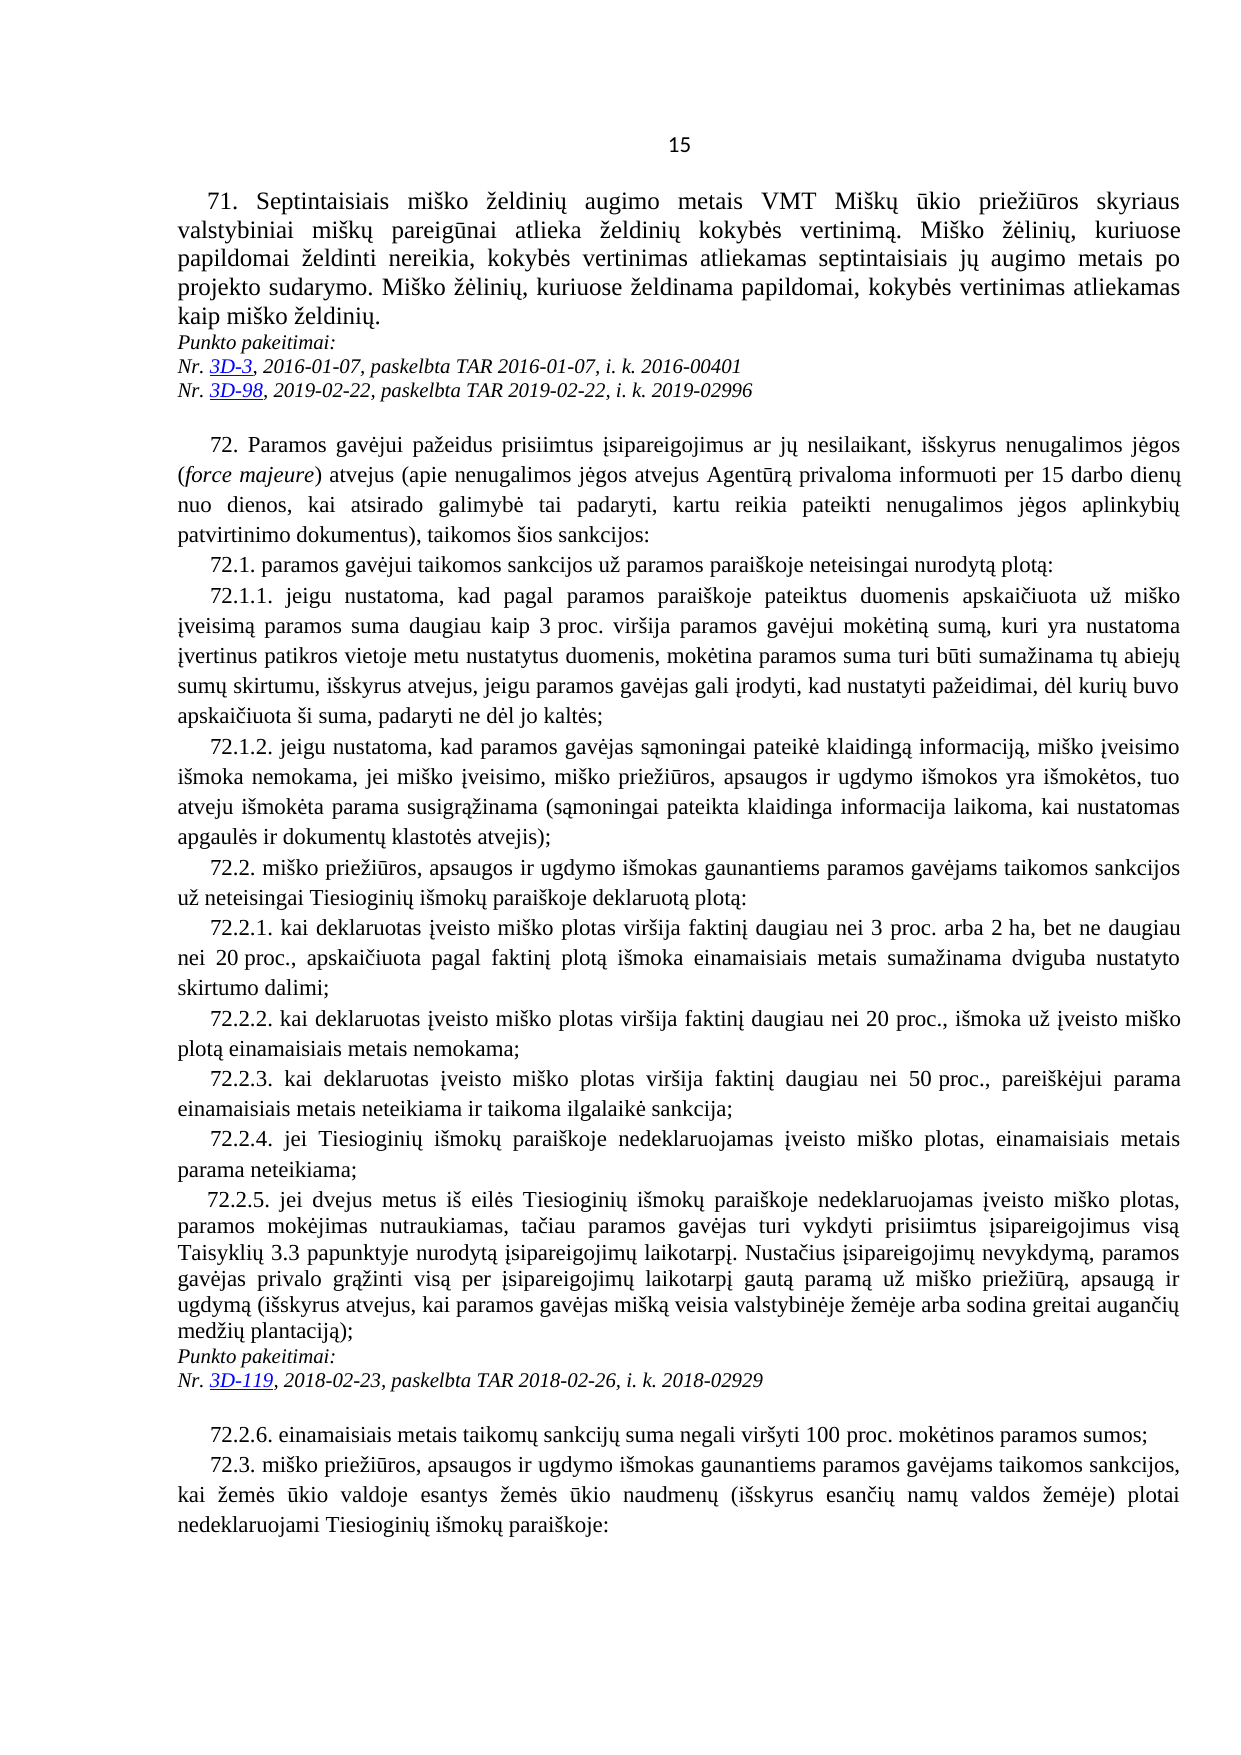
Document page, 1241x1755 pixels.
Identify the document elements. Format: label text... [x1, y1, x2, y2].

text 72.2.2. kai deklaruotas įveisto miško plotas viršija faktinį daugiau nei 20 proc., išmoka už įveisto miško plotą einamaisiais metais nemokama; [177, 1004, 1181, 1061]
text 72. Paramos gavėjui pažeidus prisiimtus įsipareigojimus ar jų nesilaikant, išskyrus nenugalimos jėgos (force majeure) atvejus (apie nenugalimos jėgos atvejus Agentūrą privaloma informuoti per 15 darbo dienų nuo dienos, kai atsirado galimybė tai padaryti, kartu reikia pateikti nenugalimos jėgos aplinkybių patvirtinimo dokumentus), taikomos šios sankcijos: [177, 431, 1181, 548]
text 72.1.2. jeigu nustatoma, kad paramos gavėjas sąmoningai pateikė klaidingą informaciją, miško įveisimo išmoka nemokama, jei miško įveisimo, miško priežiūros, apsaugos ir ugdymo išmokos yra išmokėtos, tuo atveju išmokėta parama susigrąžinama (sąmoningai pateikta klaidinga informacija laikoma, kai nustatomas apgaulės ir dokumentų klastotės atvejis); [177, 733, 1181, 850]
text 72.1.1. jeigu nustatoma, kad pagal paramos paraiškoje pateiktus duomenis apskaičiuota už miško įveisimą paramos suma daugiau kaip 3 proc. viršija paramos gavėjui mokėtiną sumą, kuri yra nustatoma įvertinus patikros vietoje metu nustatytus duomenis, mokėtina paramos suma turi būti sumažinama tų abiejų sumų skirtumu, išskyrus atvejus, jeigu paramos gavėjas gali įrodyti, kad nustatyti pažeidimai, dėl kurių buvo apskaičiuota ši suma, padaryti ne dėl jo kaltės; [177, 582, 1181, 729]
text 72.3. miško priežiūros, apsaugos ir ugdymo išmokas gaunantiems paramos gavėjams taikomos sankcijos, kai žemės ūkio valdoje esantys žemės ūkio naudmenų (išskyrus esančių namų valdos žemėje) plotai nedeklaruojami Tiesioginių išmokų paraiškoje: [177, 1451, 1181, 1538]
text 72.2.5. jei dvejus metus iš eilės Tiesioginių išmokų paraiškoje nedeklaruojamas įveisto miško plotas, paramos mokėjimas nutraukiamas, tačiau paramos gavėjas turi vykdyti prisiimtus įsipareigojimus visą Taisyklių 3.3 papunktyje nurodytą įsipareigojimų laikotarpį. Nustačius įsipareigojimų nevykdymą, paramos gavėjas privalo grąžinti visą per įsipareigojimų laikotarpį gautą paramą už miško priežiūrą, apsaugą ir ugdymą (išskyrus atvejus, kai paramos gavėjas mišką veisia valstybinėje žemėje arba sodina greitai augančių medžių plantaciją); [177, 1186, 1181, 1344]
text 72.1. paramos gavėjui taikomos sankcijos už paramos paraiškoje neteisingai nurodytą plotą: [177, 551, 1181, 578]
text 72.2.1. kai deklaruotas įveisto miško plotas viršija faktinį daugiau nei 3 proc. arba 2 ha, bet ne daugiau nei 20 proc., apskaičiuota pagal faktinį plotą išmoka einamaisiais metais sumažinama dviguba nustatyto skirtumo dalimi; [177, 914, 1181, 1001]
text 72.2. miško priežiūros, apsaugos ir ugdymo išmokas gaunantiems paramos gavėjams taikomos sankcijos už neteisingai Tiesioginių išmokų paraiškoje deklaruotą plotą: [177, 853, 1181, 910]
text 72.2.6. einamaisiais metais taikomų sankcijų suma negali viršyti 100 proc. mokėtinos paramos sumos; [177, 1421, 1181, 1447]
text Punkto pakeitimai: [177, 330, 1181, 354]
text Nr. 3D-3, 2016-01-07, paskelbta TAR 2016-01-07, i. k. 2016-00401 [177, 354, 1181, 378]
text 71. Septintaisiais miško želdinių augimo metais VMT Miškų ūkio priežiūros skyriaus valstybiniai miškų pareigūnai atlieka želdinių kokybės vertinimą. Miško žėlinių, kuriuose papildomai želdinti nereikia, kokybės vertinimas atliekamas septintaisiais jų augimo metais po projekto sudarymo. Miško žėlinių, kuriuose želdinama papildomai, kokybės vertinimas atliekamas kaip miško želdinių. [177, 186, 1181, 330]
text 72.2.3. kai deklaruotas įveisto miško plotas viršija faktinį daugiau nei 50 proc., pareiškėjui parama einamaisiais metais neteikiama ir taikoma ilgalaikė sankcija; [177, 1065, 1181, 1122]
text Nr. 3D-98, 2019-02-22, paskelbta TAR 2019-02-22, i. k. 2019-02996 [177, 378, 1181, 402]
text Punkto pakeitimai: [177, 1344, 1181, 1368]
text Nr. 3D-119, 2018-02-23, paskelbta TAR 2018-02-26, i. k. 2018-02929 [177, 1368, 1181, 1392]
text 72.2.4. jei Tiesioginių išmokų paraiškoje nedeklaruojamas įveisto miško plotas, einamaisiais metais parama neteikiama; [177, 1125, 1181, 1182]
